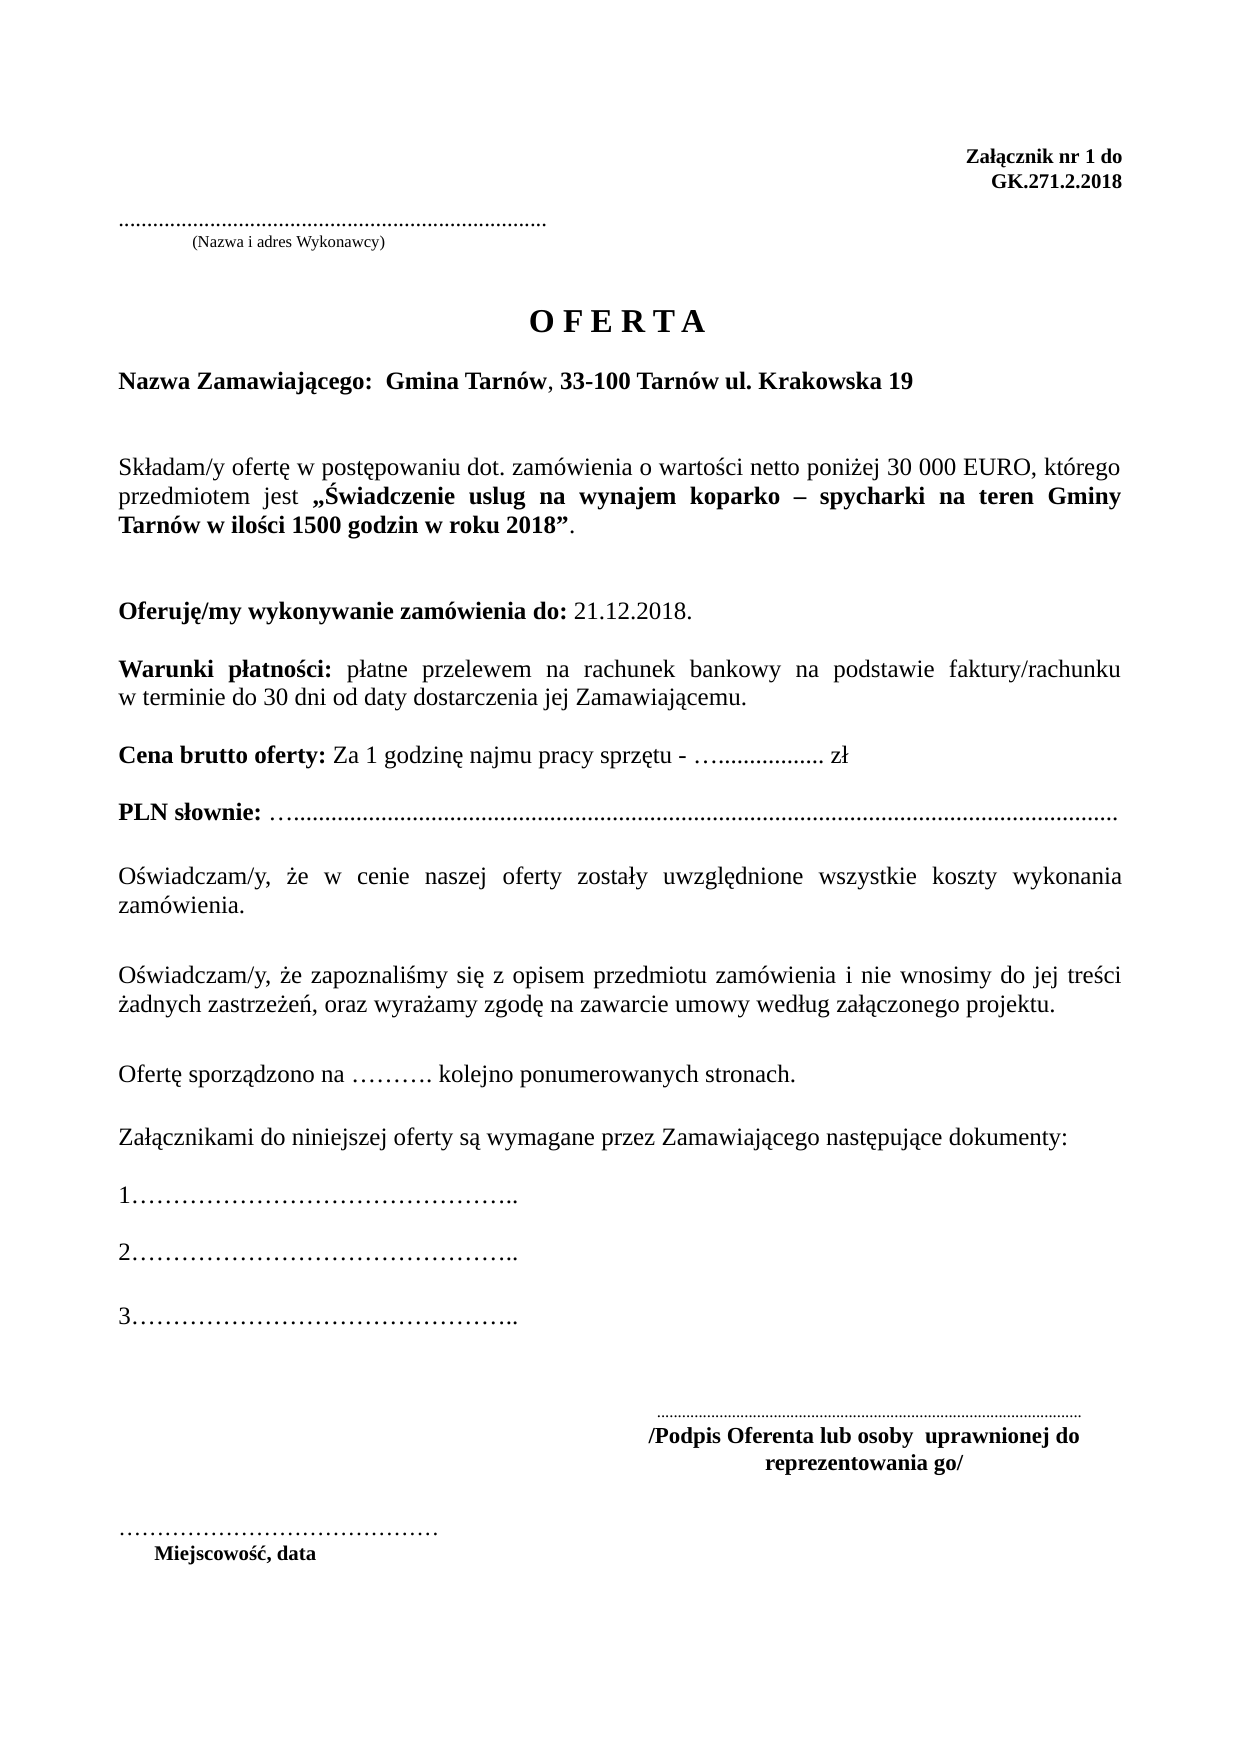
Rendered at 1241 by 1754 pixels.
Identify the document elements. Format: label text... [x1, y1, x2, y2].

text Załącznikami do niniejszej oferty są wymagane przez Zamawiającego następujące dokumenty: [118, 1122, 1122, 1151]
text Załącznik nr 1 do [118, 144, 1122, 168]
text Składam/y ofertę w postępowaniu dot. zamówienia o wartości netto poniżej 30 000 EURO, którego przedmiotem jest „Świadczenie uslug na wynajem koparko – spycharki na teren Gminy Tarnów w ilości 1500 godzin w roku 2018”. [118, 452, 1122, 539]
text Cena brutto oferty: Za 1 godzinę najmu pracy sprzętu - …................. zł [118, 740, 1122, 769]
text Ofertę sporządzono na ………. kolejno ponumerowanych stronach. [118, 1059, 1122, 1087]
text PLN słownie: ….................................................................................................................................... [118, 797, 1122, 826]
text Nazwa Zamawiającego: Gmina Tarnów, 33-100 Tarnów ul. Krakowska 19 [118, 366, 1122, 395]
text /Podpis Oferenta lub osoby uprawnionej do reprezentowania go/ [605, 1422, 1122, 1475]
text …………………………………… [118, 1514, 1122, 1540]
text ...................................................................................................... [118, 1396, 1122, 1422]
text Oświadczam/y, że w cenie naszej oferty zostały uwzględnione wszystkie koszty wykonania zamówienia. [118, 861, 1122, 919]
text Oświadczam/y, że zapoznaliśmy się z opisem przedmiotu zamówienia i nie wnosimy do jej treści żadnych zastrzeżeń, oraz wyrażamy zgodę na zawarcie umowy według załączonego projektu. [118, 960, 1122, 1017]
text 2……………………………………….. [118, 1237, 1122, 1266]
subtitle GK.271.2.2018 [118, 168, 1122, 193]
text Miejscowość, data [154, 1540, 1131, 1564]
text (Nazwa i adres Wykonawcy) [118, 231, 1122, 251]
text Oferuję/my wykonywanie zamówienia do: 21.12.2018. [118, 596, 1122, 625]
text Warunki płatności: płatne przelewem na rachunek bankowy na podstawie faktury/rachunku w terminie do 30 dni od daty dostarczenia jej Zamawiającemu. [118, 654, 1122, 711]
text ........................................................................... [118, 205, 1122, 231]
text 1……………………………………….. [118, 1180, 1122, 1209]
text 3……………………………………….. [118, 1301, 1122, 1330]
text O F E R T A [118, 301, 1122, 340]
